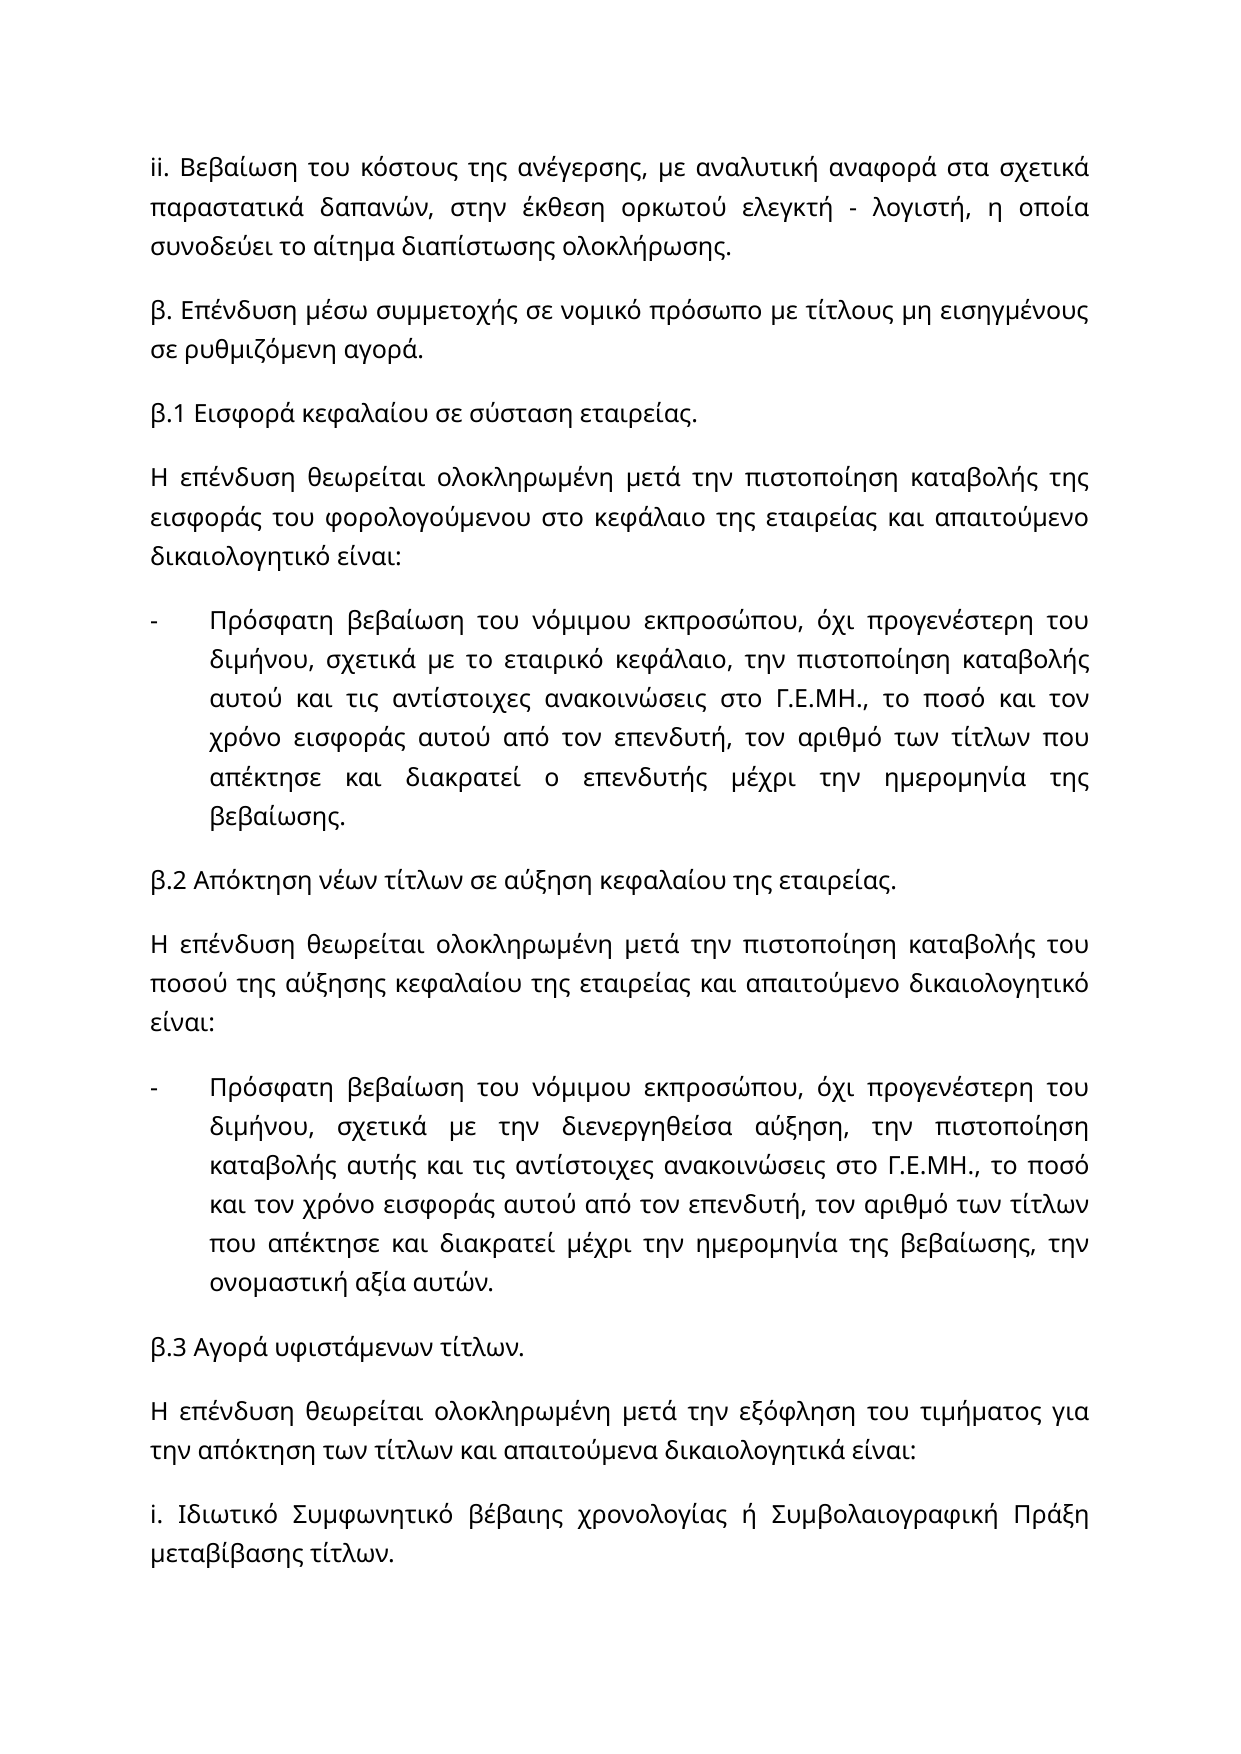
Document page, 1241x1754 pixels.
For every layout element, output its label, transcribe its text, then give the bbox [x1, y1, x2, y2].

text i. Ιδιωτικό Συμφωνητικό βέβαιης χρονολογίας ή Συμβολαιογραφική Πράξη μεταβίβασης τίτλων. [150, 1497, 1090, 1570]
text ii. Βεβαίωση του κόστους της ανέγερσης, με αναλυτική αναφορά στα σχετικά παραστατικά δαπανών, στην έκθεση ορκωτού ελεγκτή - λογιστή, η οποία συνοδεύει το αίτημα διαπίστωσης ολοκλήρωσης. [150, 150, 1090, 262]
text β. Επένδυση μέσω συμμετοχής σε νομικό πρόσωπο με τίτλους μη εισηγμένους σε ρυθμιζόμενη αγορά. [150, 292, 1090, 366]
list - Πρόσφατη βεβαίωση του νόμιμου εκπροσώπου, όχι προγενέστερη του διμήνου, σχετικά με την διενεργηθείσα αύξηση, την πιστοποίηση καταβολής αυτής και τις αντίστοιχες ανακοινώσεις στο Γ.Ε.ΜΗ., το ποσό και τον χρόνο εισφοράς αυτού από τον επενδυτή, τον αριθμό των τίτλων που απέκτησε και διακρατεί μέχρι την ημερομηνία της βεβαίωσης, την ονομαστική αξία αυτών. [150, 1069, 1090, 1299]
text β.2 Απόκτηση νέων τίτλων σε αύξηση κεφαλαίου της εταιρείας. [150, 862, 1090, 897]
text β.1 Εισφορά κεφαλαίου σε σύσταση εταιρείας. [150, 396, 1090, 430]
list - Πρόσφατη βεβαίωση του νόμιμου εκπροσώπου, όχι προγενέστερη του διμήνου, σχετικά με το εταιρικό κεφάλαιο, την πιστοποίηση καταβολής αυτού και τις αντίστοιχες ανακοινώσεις στο Γ.Ε.ΜΗ., το ποσό και τον χρόνο εισφοράς αυτού από τον επενδυτή, τον αριθμό των τίτλων που απέκτησε και διακρατεί ο επενδυτής μέχρι την ημερομηνία της βεβαίωσης. [150, 602, 1090, 832]
text Η επένδυση θεωρείται ολοκληρωμένη μετά την εξόφληση του τιμήματος για την απόκτηση των τίτλων και απαιτούμενα δικαιολογητικά είναι: [150, 1393, 1090, 1467]
text Η επένδυση θεωρείται ολοκληρωμένη μετά την πιστοποίηση καταβολής του ποσού της αύξησης κεφαλαίου της εταιρείας και απαιτούμενο δικαιολογητικό είναι: [150, 927, 1090, 1039]
text β.3 Αγορά υφιστάμενων τίτλων. [150, 1329, 1090, 1363]
text Η επένδυση θεωρείται ολοκληρωμένη μετά την πιστοποίηση καταβολής της εισφοράς του φορολογούμενου στο κεφάλαιο της εταιρείας και απαιτούμενο δικαιολογητικό είναι: [150, 460, 1090, 572]
